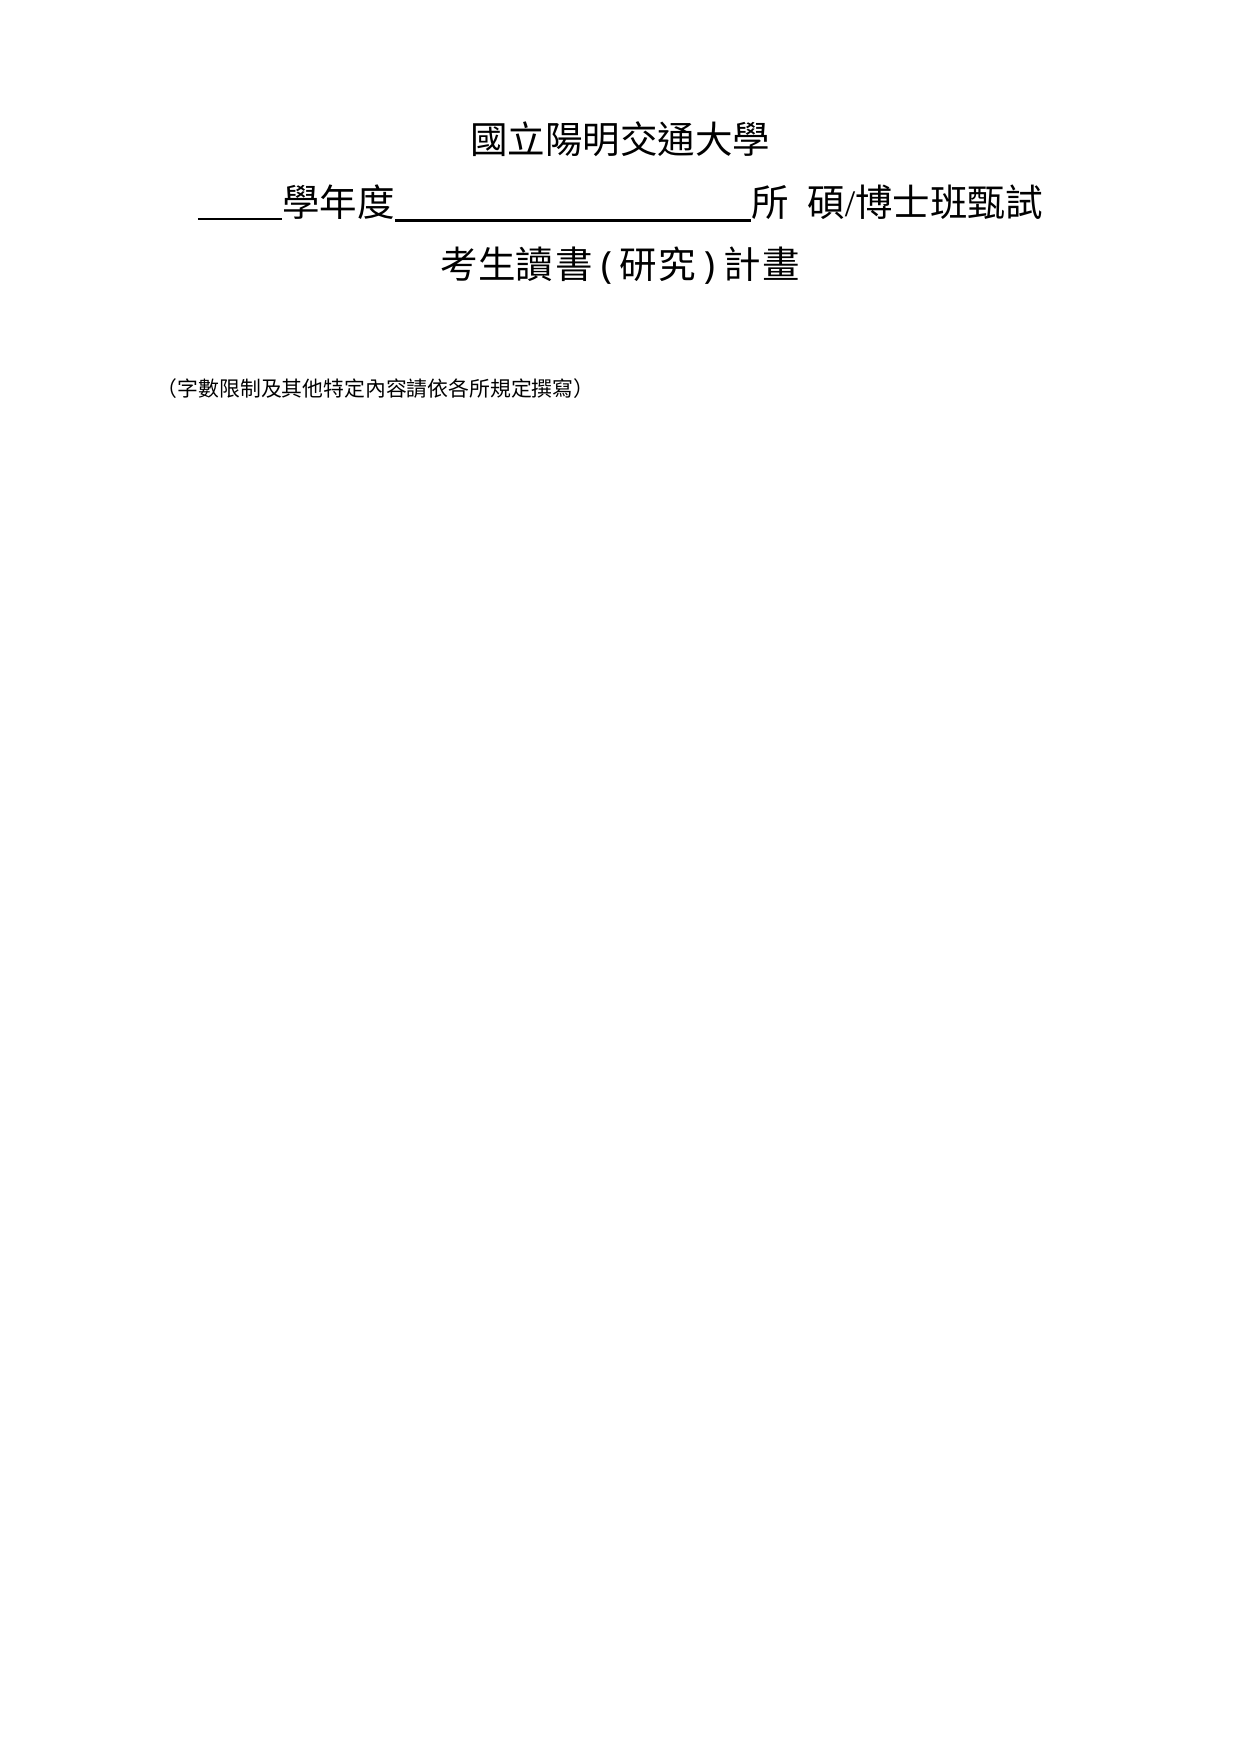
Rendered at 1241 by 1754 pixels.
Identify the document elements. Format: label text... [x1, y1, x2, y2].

text 學年度 所 碩/博士班甄試 [157, 158, 1084, 221]
text （字數限制及其他特定內容請依各所規定撰寫） [157, 346, 1084, 408]
text 國立陽明交通大學 [157, 96, 1084, 158]
text 考生讀書(研究)計畫 [157, 221, 1084, 283]
